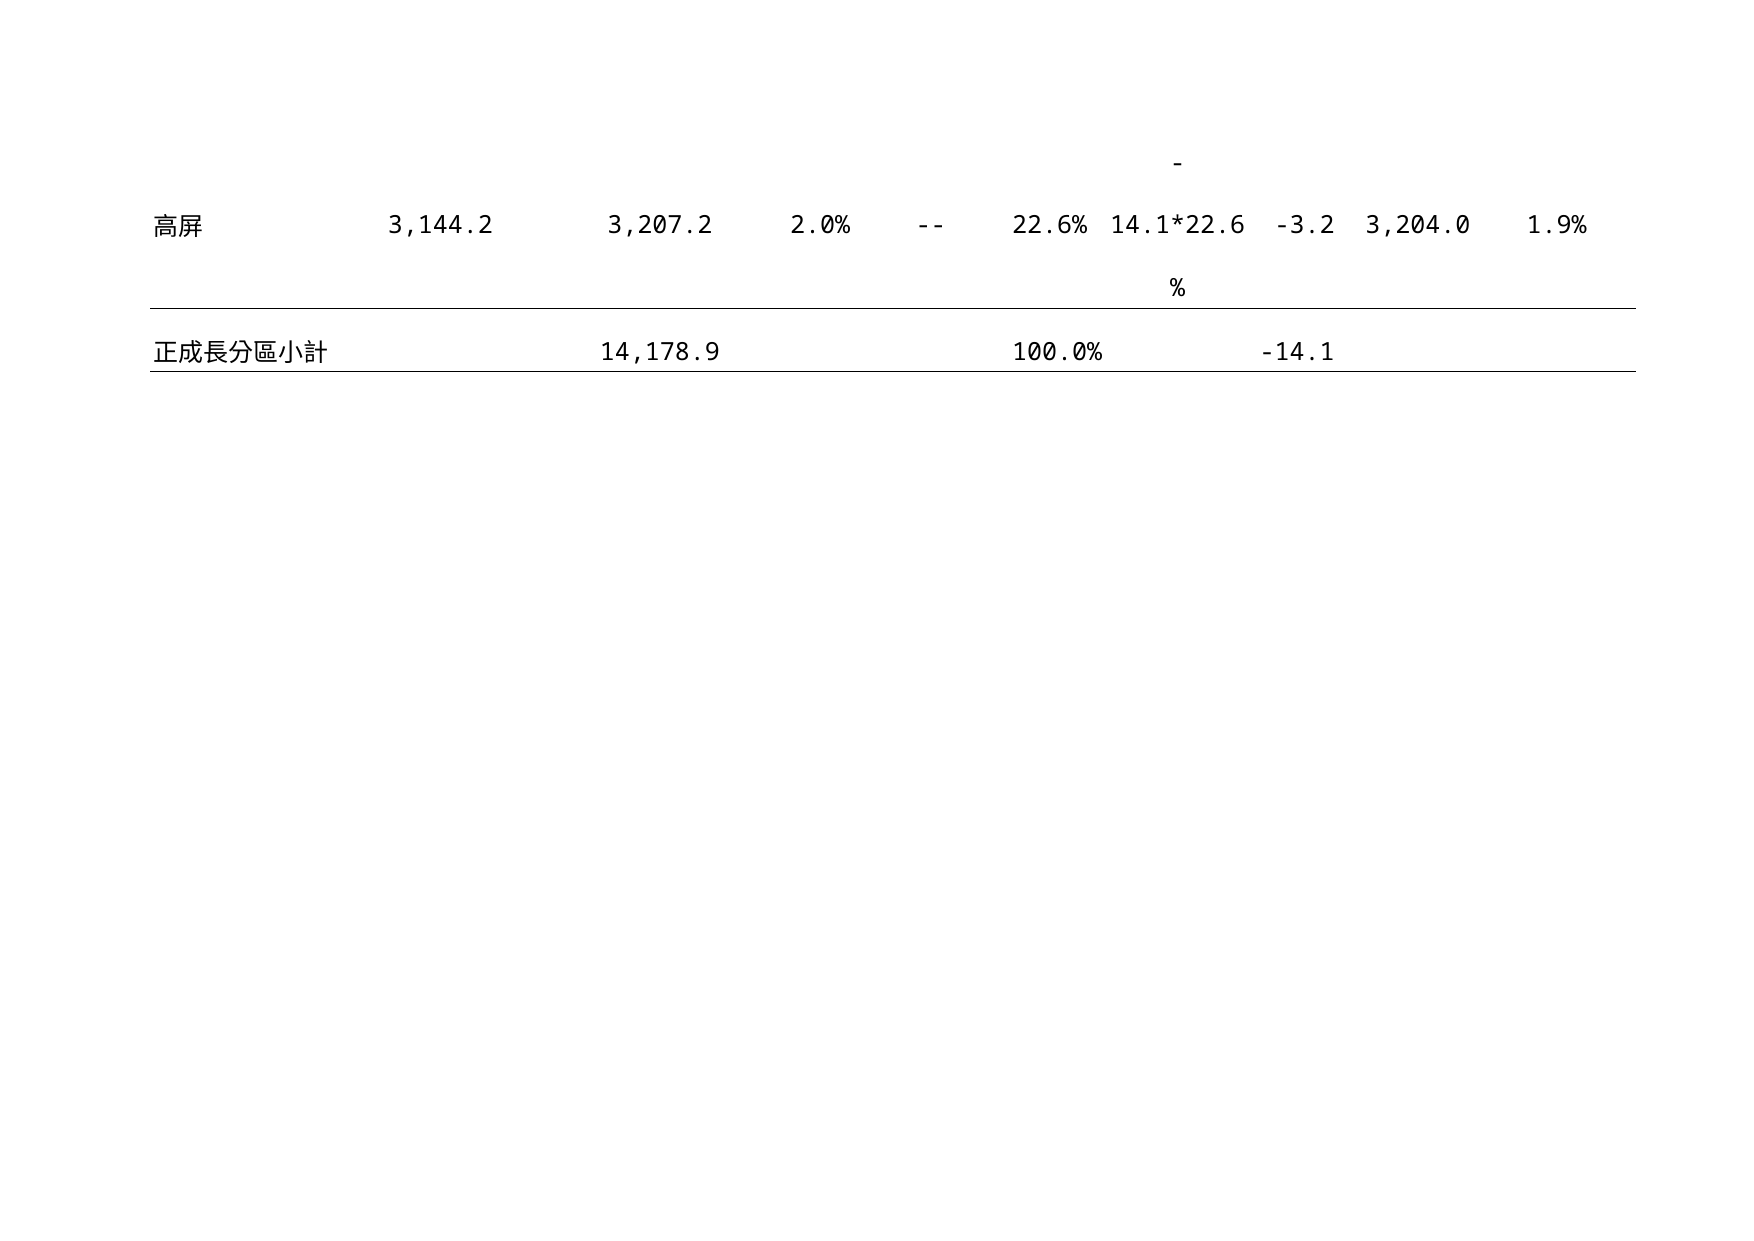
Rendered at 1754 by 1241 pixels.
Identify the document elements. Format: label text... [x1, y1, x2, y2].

table_cell 正成長分區小計 [150, 309, 334, 371]
table_cell [1477, 309, 1636, 371]
table_cell [773, 309, 867, 371]
table_cell 1.9% [1477, 120, 1636, 308]
table_cell [334, 309, 546, 371]
table_cell [1358, 309, 1477, 371]
table_cell 高屏 [150, 120, 334, 308]
table_cell -14.1 [1250, 309, 1358, 371]
table_cell 3,207.2 [546, 120, 773, 308]
table_cell 3,204.0 [1358, 120, 1477, 308]
table_cell 100.0% [994, 309, 1104, 371]
table_cell 2.0% [773, 120, 867, 308]
table_cell -- [867, 120, 994, 308]
table_cell -3.2 [1250, 120, 1358, 308]
table_cell 14,178.9 [546, 309, 773, 371]
table_cell -14.1*22.6% [1105, 120, 1250, 308]
table_cell [867, 309, 994, 371]
table_cell [1105, 309, 1250, 371]
table_cell 3,144.2 [334, 120, 546, 308]
table_cell 22.6% [994, 120, 1104, 308]
